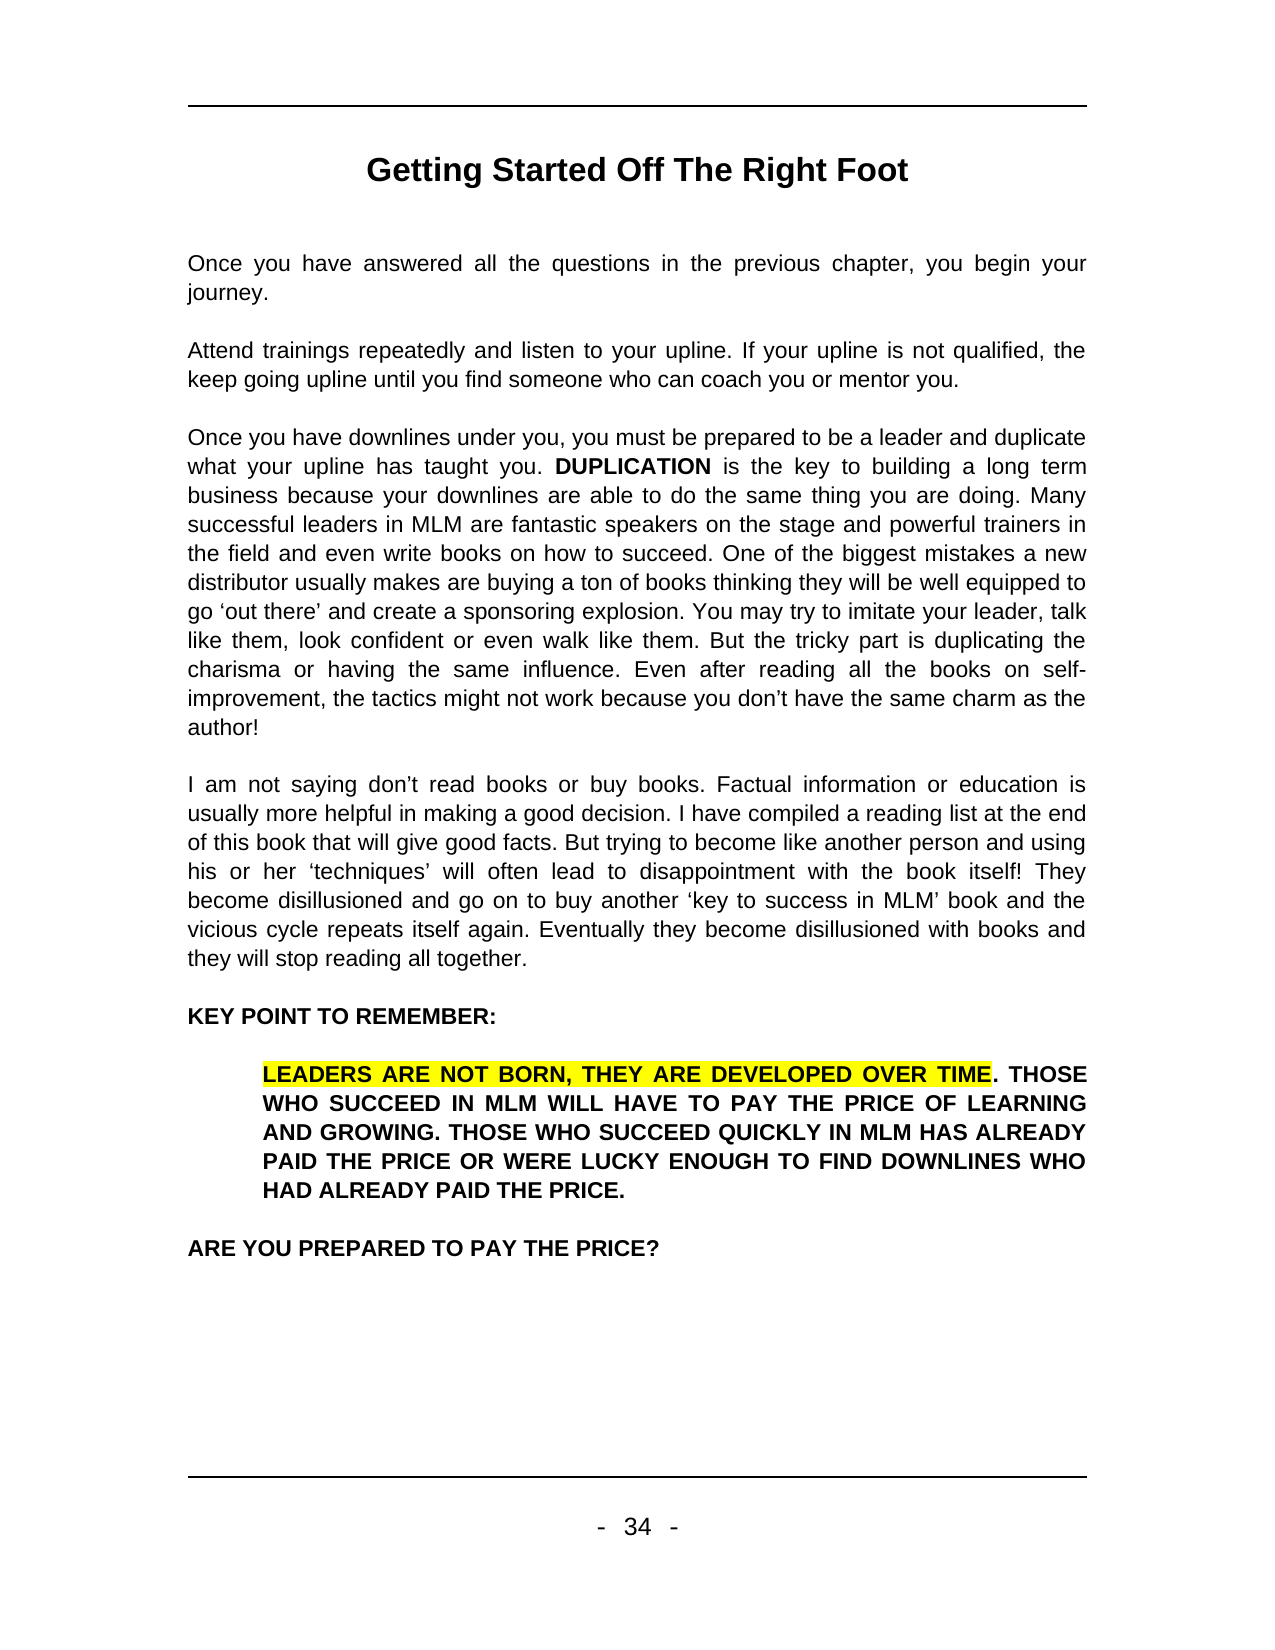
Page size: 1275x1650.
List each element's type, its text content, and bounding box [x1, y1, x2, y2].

text ARE YOU PREPARED TO PAY THE PRICE? [187, 1235, 1087, 1261]
text Once you have answered all the questions in the previous chapter, you begin your journey. [187, 250, 1087, 305]
subtitle Getting Started Off The Right Foot [187, 150, 1087, 188]
text Once you have downlines under you, you must be prepared to be a leader and duplicate what your upline has taught you. DUPLICATION is the key to building a long term business because your downlines are able to do the same thing you are doing. Many successful leaders in MLM are fantastic speakers on the stage and powerful trainers in the field and even write books on how to succeed. One of the biggest mistakes a new distributor usually makes are buying a ton of books thinking they will be well equipped to go ‘out there’ and create a sponsoring explosion. You may try to imitate your leader, talk like them, look confident or even walk like them. But the tricky part is duplicating the charisma or having the same influence. Even after reading all the books on self-improvement, the tactics might not work because you don’t have the same charm as the author! [187, 424, 1087, 740]
text LEADERS ARE NOT BORN, THEY ARE DEVELOPED OVER TIME. THOSE WHO SUCCEED IN MLM WILL HAVE TO PAY THE PRICE OF LEARNING AND GROWING. THOSE WHO SUCCEED QUICKLY IN MLM HAS ALREADY PAID THE PRICE OR WERE LUCKY ENOUGH TO FIND DOWNLINES WHO HAD ALREADY PAID THE PRICE. [262, 1061, 1087, 1203]
text Attend trainings repeatedly and listen to your upline. If your upline is not qualified, the keep going upline until you find someone who can coach you or mentor you. [187, 337, 1087, 392]
text I am not saying don’t read books or buy books. Factual information or education is usually more helpful in making a good decision. I have compiled a reading list at the end of this book that will give good facts. But trying to become like another person and using his or her ‘techniques’ will often lead to disappointment with the book itself! They become disillusioned and go on to buy another ‘key to success in MLM’ book and the vicious cycle repeats itself again. Eventually they become disillusioned with books and they will stop reading all together. [187, 771, 1087, 971]
text KEY POINT TO REMEMBER: [187, 1003, 1087, 1029]
